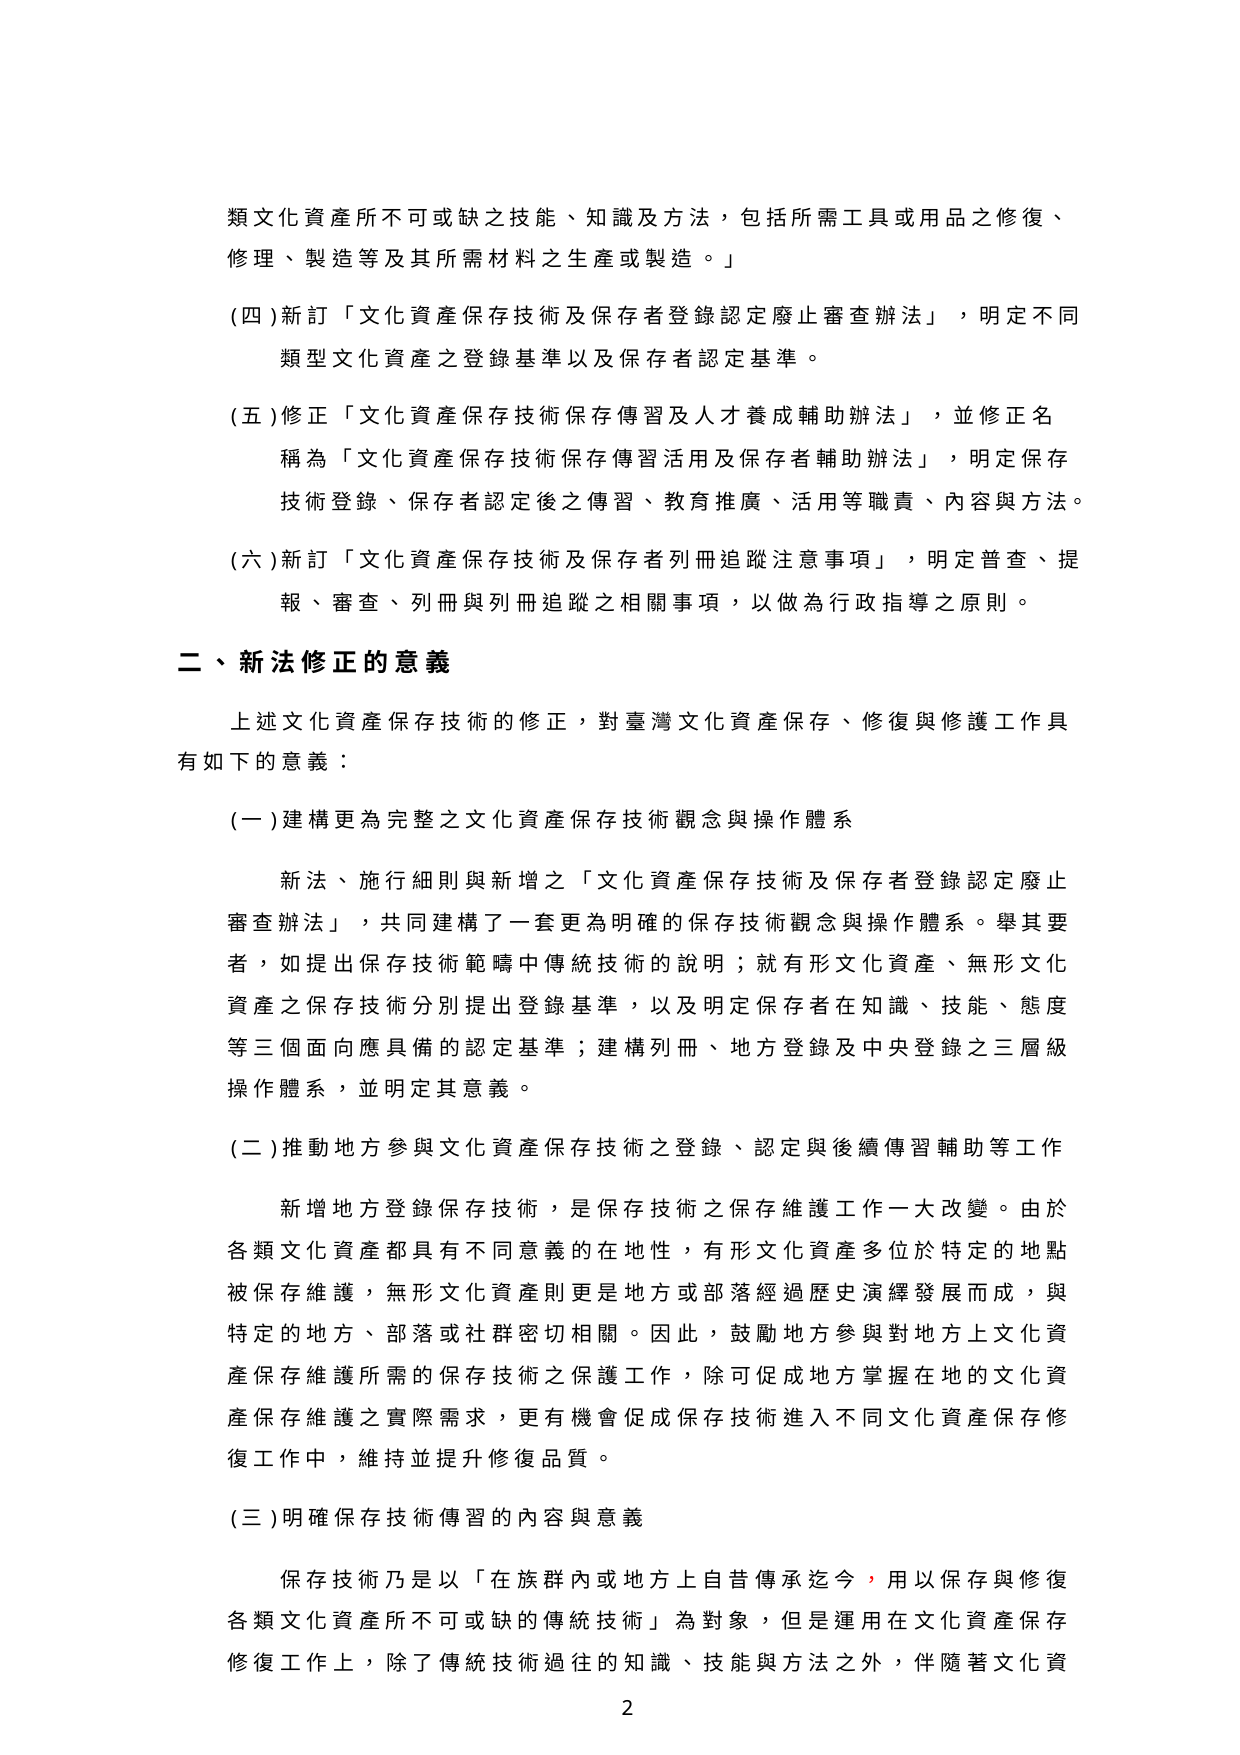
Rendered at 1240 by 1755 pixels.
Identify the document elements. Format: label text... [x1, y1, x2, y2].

text 保存技術乃是以「在族群內或地方上自昔傳承迄今，用以保存與修復各類文化資產所不可或缺的傳統技術」為對象，但是運用在文化資產保存修復工作上，除了傳統技術過往的知識、技能與方法之外，伴隨著文化資 [227, 1563, 1074, 1676]
text 新法、施行細則與新增之「文化資產保存技術及保存者登錄認定廢止審查辦法」，共同建構了一套更為明確的保存技術觀念與操作體系。舉其要者，如提出保存技術範疇中傳統技術的說明；就有形文化資產、無形文化資產之保存技術分別提出登錄基準，以及明定保存者在知識、技能、態度等三個面向應具備的認定基準；建構列冊、地方登錄及中央登錄之三層級操作體系，並明定其意義。 [227, 864, 1074, 1103]
text 2 [621, 1693, 1240, 1721]
text 新增地方登錄保存技術，是保存技術之保存維護工作一大改變。由於各類文化資產都具有不同意義的在地性，有形文化資產多位於特定的地點被保存維護，無形文化資產則更是地方或部落經過歷史演繹發展而成，與特定的地方、部落或社群密切相關。因此，鼓勵地方參與對地方上文化資產保存維護所需的保存技術之保護工作，除可促成地方掌握在地的文化資產保存維護之實際需求，更有機會促成保存技術進入不同文化資產保存修復工作中，維持並提升修復品質。 [227, 1193, 1074, 1473]
text (三)明確保存技術傳習的內容與意義 [227, 1502, 1240, 1532]
text 二、新法修正的意義 [177, 643, 1240, 679]
text 修理、製造等及其所需材料之生產或製造。」 [227, 242, 1240, 272]
text 類型文化資產之登錄基準以及保存者認定基準。 [280, 342, 1240, 372]
text 報、審查、列冊與列冊追蹤之相關事項，以做為行政指導之原則。 [280, 586, 1240, 616]
text (二)推動地方參與文化資產保存技術之登錄、認定與後續傳習輔助等工作 [227, 1132, 1240, 1162]
text (一)建構更為完整之文化資產保存技術觀念與操作體系 [227, 803, 1240, 833]
text (四)新訂「文化資產保存技術及保存者登錄認定廢止審查辦法」，明定不同 [227, 300, 1240, 330]
text 類文化資產所不可或缺之技能、知識及方法，包括所需工具或用品之修復、 [227, 202, 1240, 232]
text 有如下的意義： [177, 746, 1240, 776]
text (六)新訂「文化資產保存技術及保存者列冊追蹤注意事項」，明定普查、提 [227, 543, 1240, 574]
text (五)修正「文化資產保存技術保存傳習及人才養成輔助辦法」，並修正名稱為「文化資產保存技術保存傳習活用及保存者輔助辦法」，明定保存技術登錄、保存者認定後之傳習、教育推廣、活用等職責、內容與方法。 [227, 400, 1074, 515]
text 上述文化資產保存技術的修正，對臺灣文化資產保存、修復與修護工作具 [230, 705, 1240, 735]
